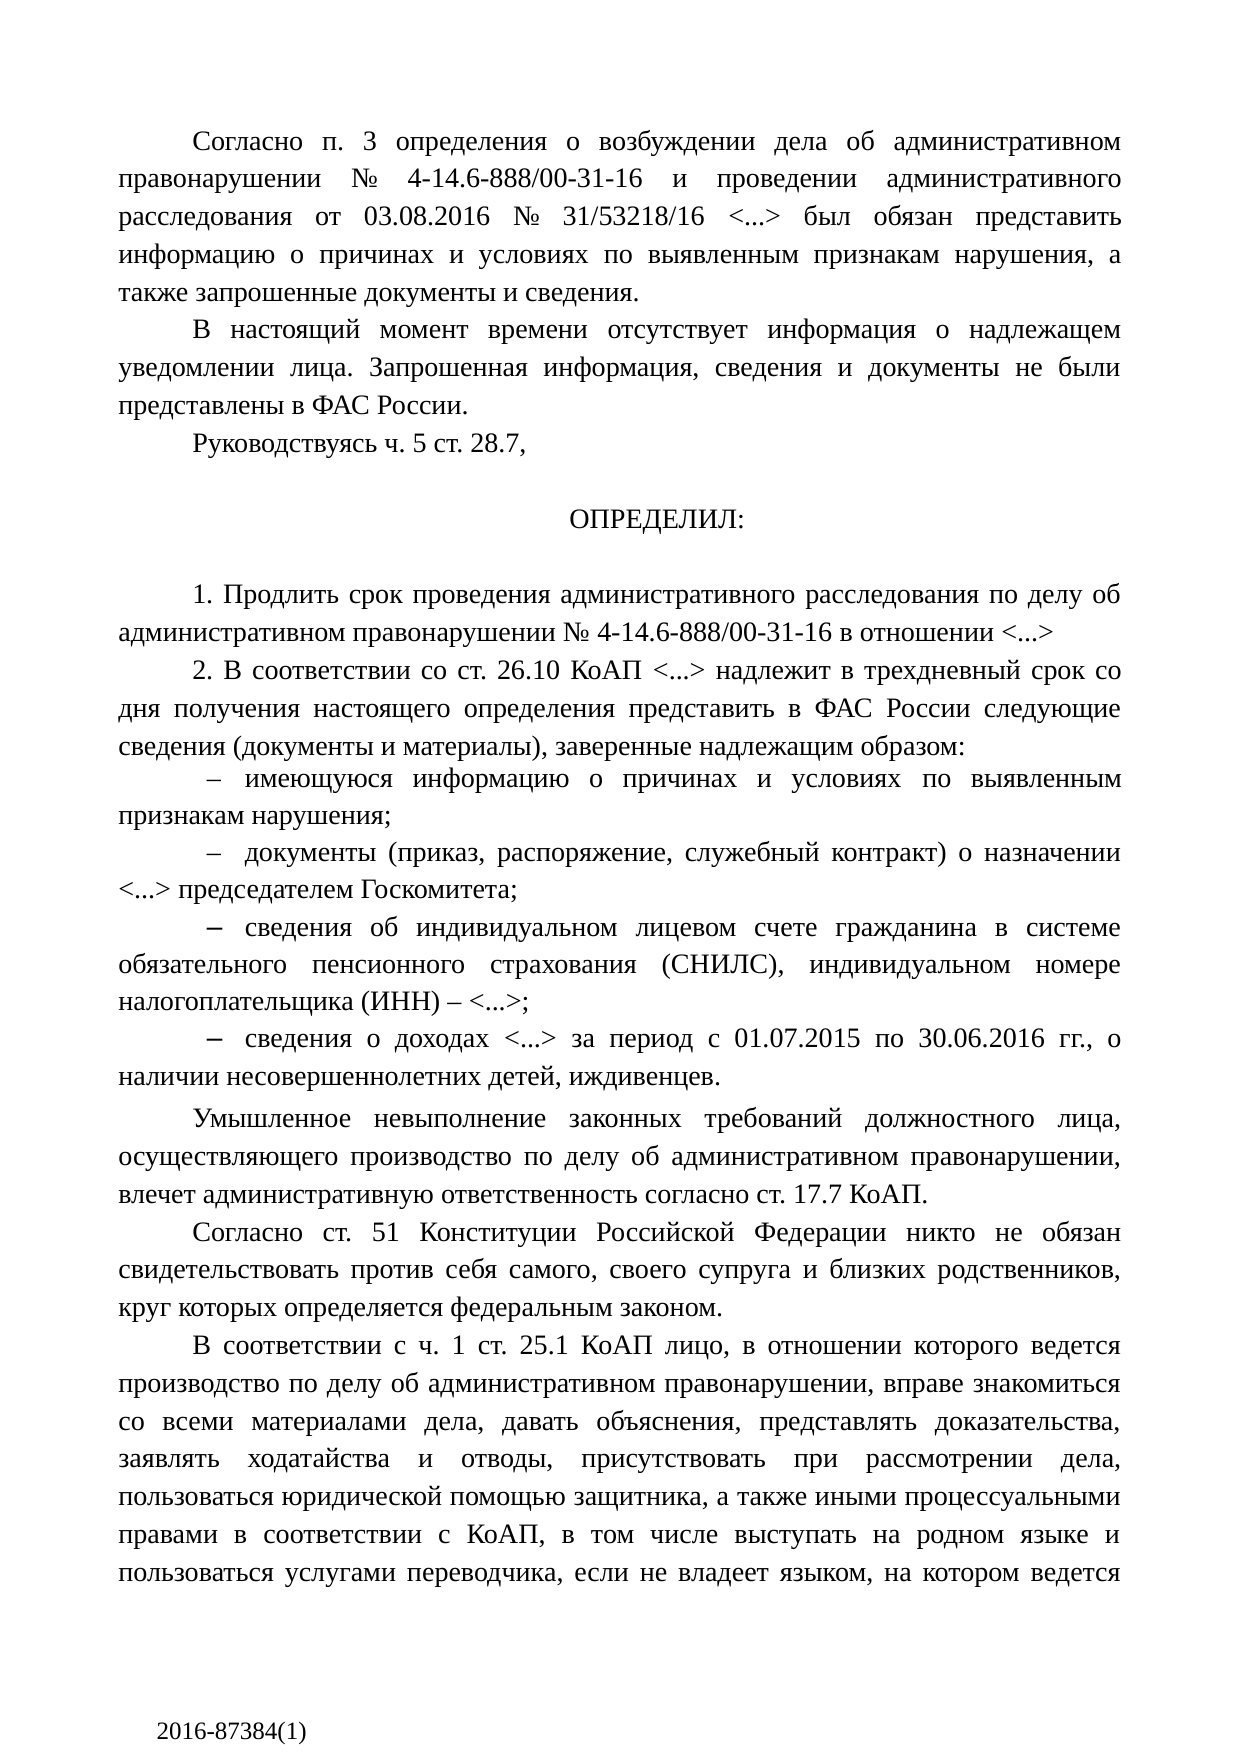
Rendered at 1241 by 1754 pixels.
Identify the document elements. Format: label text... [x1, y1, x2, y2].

list сведения о доходах <...> за период с 01.07.2015 по 30.06.2016 гг., о наличии несовершеннолетних детей, иждивенцев. [118, 1021, 1122, 1091]
text 1. Продлить срок проведения административного расследования по делу об административном правонарушении № 4-14.6-888/00-31-16 в отношении <...> [118, 572, 1122, 647]
text ОПРЕДЕЛИЛ: [118, 496, 1122, 534]
text Умышленное невыполнение законных требований должностного лица, осуществляющего производство по делу об административном правонарушении, влечет административную ответственность согласно ст. 17.7 КоАП. [118, 1096, 1122, 1209]
text Руководствуясь ч. 5 ст. 28.7, [118, 421, 1122, 458]
text – документы (приказ, распоряжение, служебный контракт) о назначении <...> председателем Госкомитета; [118, 835, 1122, 905]
text 2. В соответствии со ст. 26.10 КоАП <...> надлежит в трехдневный срок со дня получения настоящего определения представить в ФАС России следующие сведения (документы и материалы), заверенные надлежащим образом: [118, 647, 1122, 761]
list сведения об индивидуальном лицевом счете гражданина в системе обязательного пенсионного страхования (СНИЛС), индивидуальном номере налогоплательщика (ИНН) – <...>; [118, 910, 1122, 1017]
text Согласно п. 3 определения о возбуждении дела об административном правонарушении № 4-14.6-888/00-31-16 и проведении административного расследования от 03.08.2016 № 31/53218/16 <...> был обязан представить информацию о причинах и условиях по выявленным признакам нарушения, а также запрошенные документы и сведения. [118, 118, 1122, 307]
text В настоящий момент времени отсутствует информация о надлежащем уведомлении лица. Запрошенная информация, сведения и документы не были представлены в ФАС России. [118, 307, 1122, 421]
text В соответствии с ч. 1 ст. 25.1 КоАП лицо, в отношении которого ведется производство по делу об административном правонарушении, вправе знакомиться со всеми материалами дела, давать объяснения, представлять доказательства, заявлять ходатайства и отводы, присутствовать при рассмотрении дела, пользоваться юридической помощью защитника, а также иными процессуальными правами в соответствии с КоАП, в том числе выступать на родном языке и пользоваться услугами переводчика, если не владеет языком, на котором ведется [118, 1323, 1122, 1587]
text – имеющуюся информацию о причинах и условиях по выявленным признакам нарушения; [118, 761, 1122, 831]
text Согласно ст. 51 Конституции Российской Федерации никто не обязан свидетельствовать против себя самого, своего супруга и близких родственников, круг которых определяется федеральным законом. [118, 1209, 1122, 1323]
